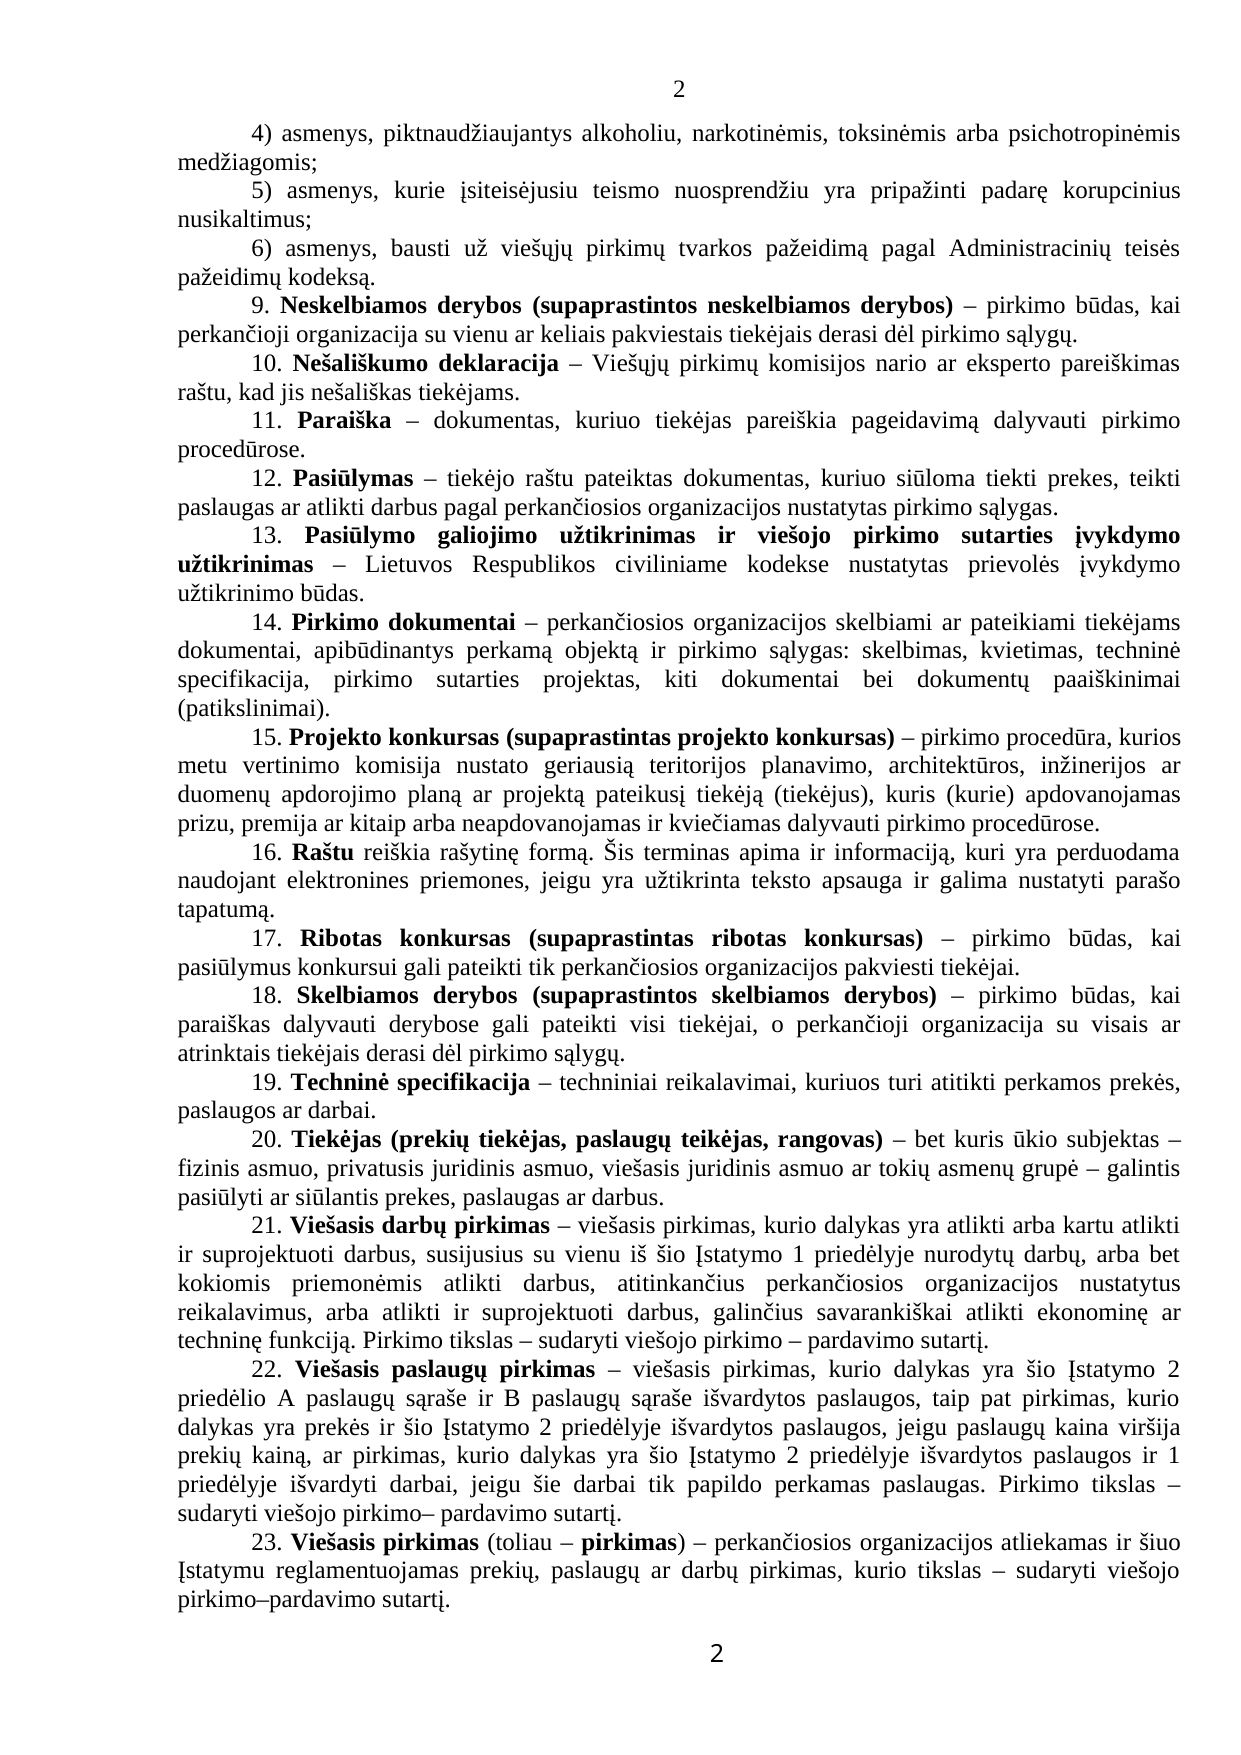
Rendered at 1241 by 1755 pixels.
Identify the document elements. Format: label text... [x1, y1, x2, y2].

text 4) asmenys, piktnaudžiaujantys alkoholiu, narkotinėmis, toksinėmis arba psichotropinėmis medžiagomis; [177, 118, 1181, 176]
text 5) asmenys, kurie įsiteisėjusiu teismo nuosprendžiu yra pripažinti padarę korupcinius nusikaltimus; [177, 176, 1181, 233]
text 16. Raštu reiškia rašytinę formą. Šis terminas apima ir informaciją, kuri yra perduodama naudojant elektronines priemones, jeigu yra užtikrinta teksto apsauga ir galima nustatyti parašo tapatumą. [177, 837, 1181, 923]
text 23. Viešasis pirkimas (toliau – pirkimas) – perkančiosios organizacijos atliekamas ir šiuo Įstatymu reglamentuojamas prekių, paslaugų ar darbų pirkimas, kurio tikslas – sudaryti viešojo pirkimo–pardavimo sutartį. [177, 1527, 1181, 1613]
text 11. Paraiška – dokumentas, kuriuo tiekėjas pareiškia pageidavimą dalyvauti pirkimo procedūrose. [177, 406, 1181, 463]
text 10. Nešališkumo deklaracija – Viešųjų pirkimų komisijos nario ar eksperto pareiškimas raštu, kad jis nešališkas tiekėjams. [177, 348, 1181, 406]
text 18. Skelbiamos derybos (supaprastintos skelbiamos derybos) – pirkimo būdas, kai paraiškas dalyvauti derybose gali pateikti visi tiekėjai, o perkančioji organizacija su visais ar atrinktais tiekėjais derasi dėl pirkimo sąlygų. [177, 981, 1181, 1067]
text 21. Viešasis darbų pirkimas – viešasis pirkimas, kurio dalykas yra atlikti arba kartu atlikti ir suprojektuoti darbus, susijusius su vienu iš šio Įstatymo 1 priedėlyje nurodytų darbų, arba bet kokiomis priemonėmis atlikti darbus, atitinkančius perkančiosios organizacijos nustatytus reikalavimus, arba atlikti ir suprojektuoti darbus, galinčius savarankiškai atlikti ekonominę ar techninę funkciją. Pirkimo tikslas – sudaryti viešojo pirkimo – pardavimo sutartį. [177, 1211, 1181, 1354]
text 14. Pirkimo dokumentai – perkančiosios organizacijos skelbiami ar pateikiami tiekėjams dokumentai, apibūdinantys perkamą objektą ir pirkimo sąlygas: skelbimas, kvietimas, techninė specifikacija, pirkimo sutarties projektas, kiti dokumentai bei dokumentų paaiškinimai (patikslinimai). [177, 607, 1181, 722]
text 13. Pasiūlymo galiojimo užtikrinimas ir viešojo pirkimo sutarties įvykdymo užtikrinimas – Lietuvos Respublikos civiliniame kodekse nustatytas prievolės įvykdymo užtikrinimo būdas. [177, 521, 1181, 607]
text 22. Viešasis paslaugų pirkimas – viešasis pirkimas, kurio dalykas yra šio Įstatymo 2 priedėlio A paslaugų sąraše ir B paslaugų sąraše išvardytos paslaugos, taip pat pirkimas, kurio dalykas yra prekės ir šio Įstatymo 2 priedėlyje išvardytos paslaugos, jeigu paslaugų kaina viršija prekių kainą, ar pirkimas, kurio dalykas yra šio Įstatymo 2 priedėlyje išvardytos paslaugos ir 1 priedėlyje išvardyti darbai, jeigu šie darbai tik papildo perkamas paslaugas. Pirkimo tikslas – sudaryti viešojo pirkimo– pardavimo sutartį. [177, 1354, 1181, 1527]
text 19. Techninė specifikacija – techniniai reikalavimai, kuriuos turi atitikti perkamos prekės, paslaugos ar darbai. [177, 1067, 1181, 1124]
text 15. Projekto konkursas (supaprastintas projekto konkursas) – pirkimo procedūra, kurios metu vertinimo komisija nustato geriausią teritorijos planavimo, architektūros, inžinerijos ar duomenų apdorojimo planą ar projektą pateikusį tiekėją (tiekėjus), kuris (kurie) apdovanojamas prizu, premija ar kitaip arba neapdovanojamas ir kviečiamas dalyvauti pirkimo procedūrose. [177, 722, 1181, 837]
text 20. Tiekėjas (prekių tiekėjas, paslaugų teikėjas, rangovas) – bet kuris ūkio subjektas – fizinis asmuo, privatusis juridinis asmuo, viešasis juridinis asmuo ar tokių asmenų grupė – galintis pasiūlyti ar siūlantis prekes, paslaugas ar darbus. [177, 1124, 1181, 1211]
text 17. Ribotas konkursas (supaprastintas ribotas konkursas) – pirkimo būdas, kai pasiūlymus konkursui gali pateikti tik perkančiosios organizacijos pakviesti tiekėjai. [177, 923, 1181, 981]
text 9. Neskelbiamos derybos (supaprastintos neskelbiamos derybos) – pirkimo būdas, kai perkančioji organizacija su vienu ar keliais pakviestais tiekėjais derasi dėl pirkimo sąlygų. [177, 291, 1181, 348]
text 6) asmenys, bausti už viešųjų pirkimų tvarkos pažeidimą pagal Administracinių teisės pažeidimų kodeksą. [177, 233, 1181, 291]
text 12. Pasiūlymas – tiekėjo raštu pateiktas dokumentas, kuriuo siūloma tiekti prekes, teikti paslaugas ar atlikti darbus pagal perkančiosios organizacijos nustatytas pirkimo sąlygas. [177, 463, 1181, 521]
